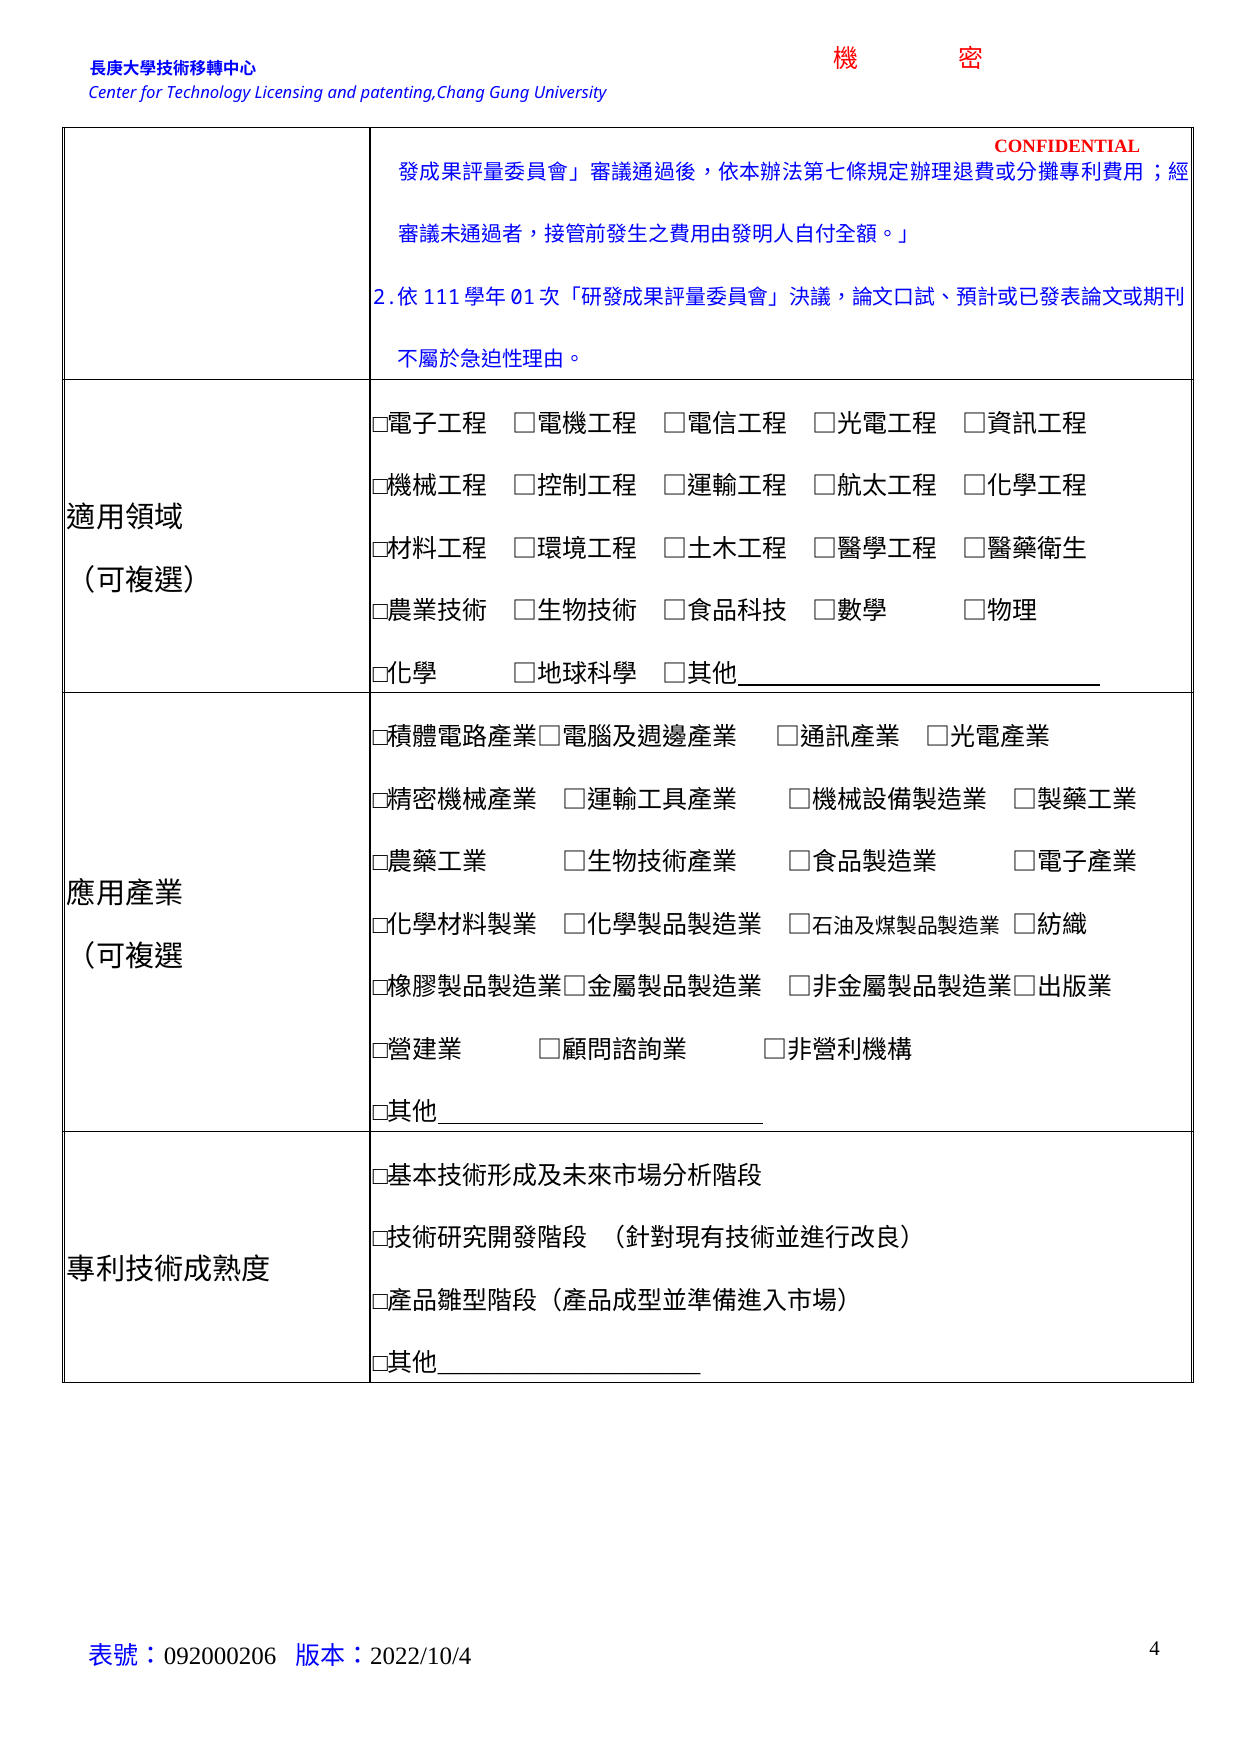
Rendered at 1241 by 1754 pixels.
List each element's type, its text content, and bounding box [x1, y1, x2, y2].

table_cell □積體電路產業□電腦及週邊產業 □通訊產業 □光電產業 □精密機械產業 □運輸工具產業 □機械設備製造業 □製藥工業 □農藥工業 □生物技術產業 □食品製造業 □電子產業 □化學材料製業 □化學製品製造業 □石油及煤製品製造業 □紡織 □橡膠製品製造業□金屬製品製造業 □非金屬製品製造業□出版業 □營建業 □顧問諮詢業 □非營利機構 □其他 [371, 693, 1191, 1131]
table_cell 急迫性理由說明: □參展 展覽名稱: 參展日期: 地點: □已進行技術移轉談判 接洽起始日: 廠商名稱: 洽談情形: □申請公部門相關創業計畫 補助來源: 計畫名稱: 申請日期: □其它理由，請說明: □無急迫性理由 先行申請專利規範: 1.依「長庚大學專利申請及維護管理辦法」第八條:「發明（創作）人因時效因素先行申請專利者，需以本校名義及委辦本校合約事務所提出申請專利，於收到智慧財產局申請官文後半年內，發明（創作）人應填具長庚大學專利時效先行申請表(表號：092000206)，同時說明其急迫性理由(如參展、已進行技術移轉談判、申請公部門相關創業計畫等)，並檢附相關證明文件，發明人須先行自付申請專利費用全額，於「研發成果評量委員會」審議通過後，依本辦法第七條規定辦理退費或分攤專利費用；經審議未通過者，接管前發生之費用由發明人自付全額。」 2.依111學年01次「研發成果評量委員會」決議，論文口試、預計或已發表論文或期刊 不屬於急迫性理由。 [371, 128, 1191, 378]
table_cell 適用領域 （可複選） [65, 380, 369, 692]
table_cell □電子工程 □電機工程 □電信工程 □光電工程 □資訊工程 □機械工程 □控制工程 □運輸工程 □航太工程 □化學工程 □材料工程 □環境工程 □土木工程 □醫學工程 □醫藥衛生 □農業技術 □生物技術 □食品科技 □數學 □物理 □化學 □地球科學 □其他 [371, 380, 1191, 692]
table_cell 應用產業 （可複選 [65, 693, 369, 1131]
table_cell □基本技術形成及未來市場分析階段 □技術研究開發階段 （針對現有技術並進行改良） □產品雛型階段（產品成型並準備進入市場） □其他_____________________ [371, 1132, 1191, 1382]
table_cell 專利技術成熟度 [65, 1132, 369, 1382]
table_cell [65, 128, 369, 378]
